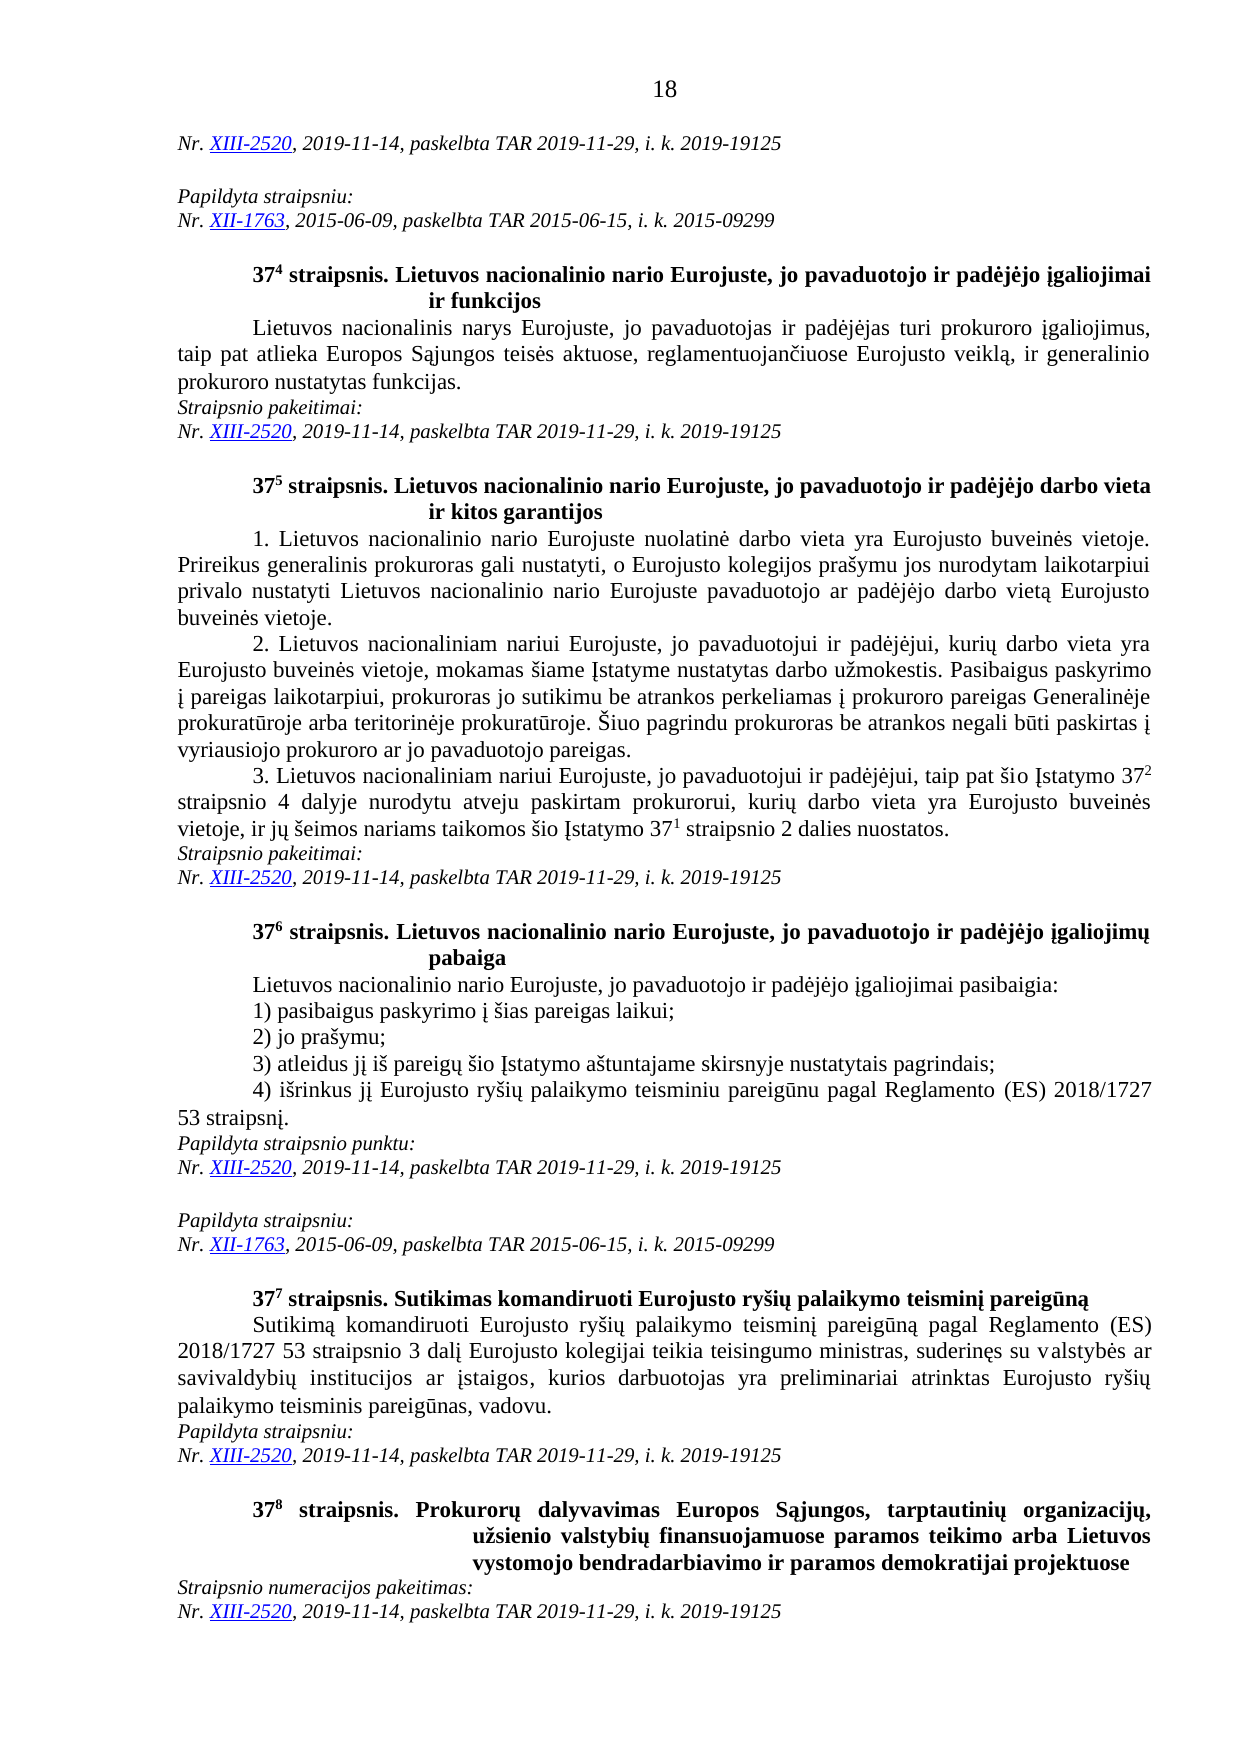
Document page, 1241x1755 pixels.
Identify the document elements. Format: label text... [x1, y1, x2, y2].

text Straipsnio numeracijos pakeitimas: [177, 1575, 1152, 1599]
text Papildyta straipsnio punktu: [177, 1131, 1152, 1155]
text Straipsnio pakeitimai: [177, 841, 1152, 865]
text Papildyta straipsniu: [177, 1419, 1152, 1443]
text Nr. XIII-2520, 2019-11-14, paskelbta TAR 2019-11-29, i. k. 2019-19125 [177, 865, 1152, 889]
text Sutikimą komandiruoti Eurojusto ryšių palaikymo teisminį pareigūną pagal Reglamento (ES) 2018/1727 53 straipsnio 3 dalį Eurojusto kolegijai teikia teisingumo ministras, suderinęs su valstybės ar savivaldybių institucijos ar įstaigos, kurios darbuotojas yra preliminariai atrinktas Eurojusto ryšių palaikymo teisminis pareigūnas, vadovu. [177, 1311, 1152, 1419]
text Nr. XIII-2520, 2019-11-14, paskelbta TAR 2019-11-29, i. k. 2019-19125 [177, 419, 1152, 443]
text Nr. XII-1763, 2015-06-09, paskelbta TAR 2015-06-15, i. k. 2015-09299 [177, 1232, 1152, 1256]
text 377 straipsnis. Sutikimas komandiruoti Eurojusto ryšių palaikymo teisminį pareigūną [252, 1285, 1152, 1311]
text Papildyta straipsniu: [177, 184, 1152, 208]
text 2) jo prašymu; [177, 1023, 1152, 1050]
text Nr. XIII-2520, 2019-11-14, paskelbta TAR 2019-11-29, i. k. 2019-19125 [177, 1599, 1152, 1623]
text 3) atleidus jį iš pareigų šio Įstatymo aštuntajame skirsnyje nustatytais pagrindais; [177, 1050, 1152, 1076]
text Nr. XIII-2520, 2019-11-14, paskelbta TAR 2019-11-29, i. k. 2019-19125 [177, 1155, 1152, 1179]
text Straipsnio pakeitimai: [177, 395, 1152, 419]
text 1) pasibaigus paskyrimo į šias pareigas laikui; [177, 997, 1152, 1023]
text 1. Lietuvos nacionalinio nario Eurojuste nuolatinė darbo vieta yra Eurojusto buveinės vietoje. Prireikus generalinis prokuroras gali nustatyti, o Eurojusto kolegijos prašymu jos nurodytam laikotarpiui privalo nustatyti Lietuvos nacionalinio nario Eurojuste pavaduotojo ar padėjėjo darbo vietą Eurojusto buveinės vietoje. [177, 525, 1152, 630]
text 376 straipsnis. Lietuvos nacionalinio nario Eurojuste, jo pavaduotojo ir padėjėjo įgaliojimų pabaiga [252, 918, 1152, 971]
text 374 straipsnis. Lietuvos nacionalinio nario Eurojuste, jo pavaduotojo ir padėjėjo įgaliojimai ir funkcijos [252, 261, 1152, 314]
text 375 straipsnis. Lietuvos nacionalinio nario Eurojuste, jo pavaduotojo ir padėjėjo darbo vieta ir kitos garantijos [252, 472, 1152, 525]
text Lietuvos nacionalinis narys Eurojuste, jo pavaduotojas ir padėjėjas turi prokuroro įgaliojimus, taip pat atlieka Europos Sąjungos teisės aktuose, reglamentuojančiuose Eurojusto veiklą, ir generalinio prokuroro nustatytas funkcijas. [177, 314, 1152, 395]
text Lietuvos nacionalinio nario Eurojuste, jo pavaduotojo ir padėjėjo įgaliojimai pasibaigia: [177, 971, 1152, 997]
text 2. Lietuvos nacionaliniam nariui Eurojuste, jo pavaduotojui ir padėjėjui, kurių darbo vieta yra Eurojusto buveinės vietoje, mokamas šiame Įstatyme nustatytas darbo užmokestis. Pasibaigus paskyrimo į pareigas laikotarpiui, prokuroras jo sutikimu be atrankos perkeliamas į prokuroro pareigas Generalinėje prokuratūroje arba teritorinėje prokuratūroje. Šiuo pagrindu prokuroras be atrankos negali būti paskirtas į vyriausiojo prokuroro ar jo pavaduotojo pareigas. [177, 630, 1152, 762]
text 3. Lietuvos nacionaliniam nariui Eurojuste, jo pavaduotojui ir padėjėjui, taip pat šio Įstatymo 372 straipsnio 4 dalyje nurodytu atveju paskirtam prokurorui, kurių darbo vieta yra Eurojusto buveinės vietoje, ir jų šeimos nariams taikomos šio Įstatymo 371 straipsnio 2 dalies nuostatos. [177, 762, 1152, 841]
text Nr. XIII-2520, 2019-11-14, paskelbta TAR 2019-11-29, i. k. 2019-19125 [177, 131, 1152, 155]
text Nr. XII-1763, 2015-06-09, paskelbta TAR 2015-06-15, i. k. 2015-09299 [177, 208, 1152, 232]
text Nr. XIII-2520, 2019-11-14, paskelbta TAR 2019-11-29, i. k. 2019-19125 [177, 1443, 1152, 1467]
text 4) išrinkus jį Eurojusto ryšių palaikymo teisminiu pareigūnu pagal Reglamento (ES) 2018/1727 53 straipsnį. [177, 1076, 1152, 1131]
text Papildyta straipsniu: [177, 1208, 1152, 1232]
text 378 straipsnis. Prokurorų dalyvavimas Europos Sąjungos, tarptautinių organizacijų, užsienio valstybių finansuojamuose paramos teikimo arba Lietuvos vystomojo bendradarbiavimo ir paramos demokratijai projektuose [252, 1496, 1152, 1575]
